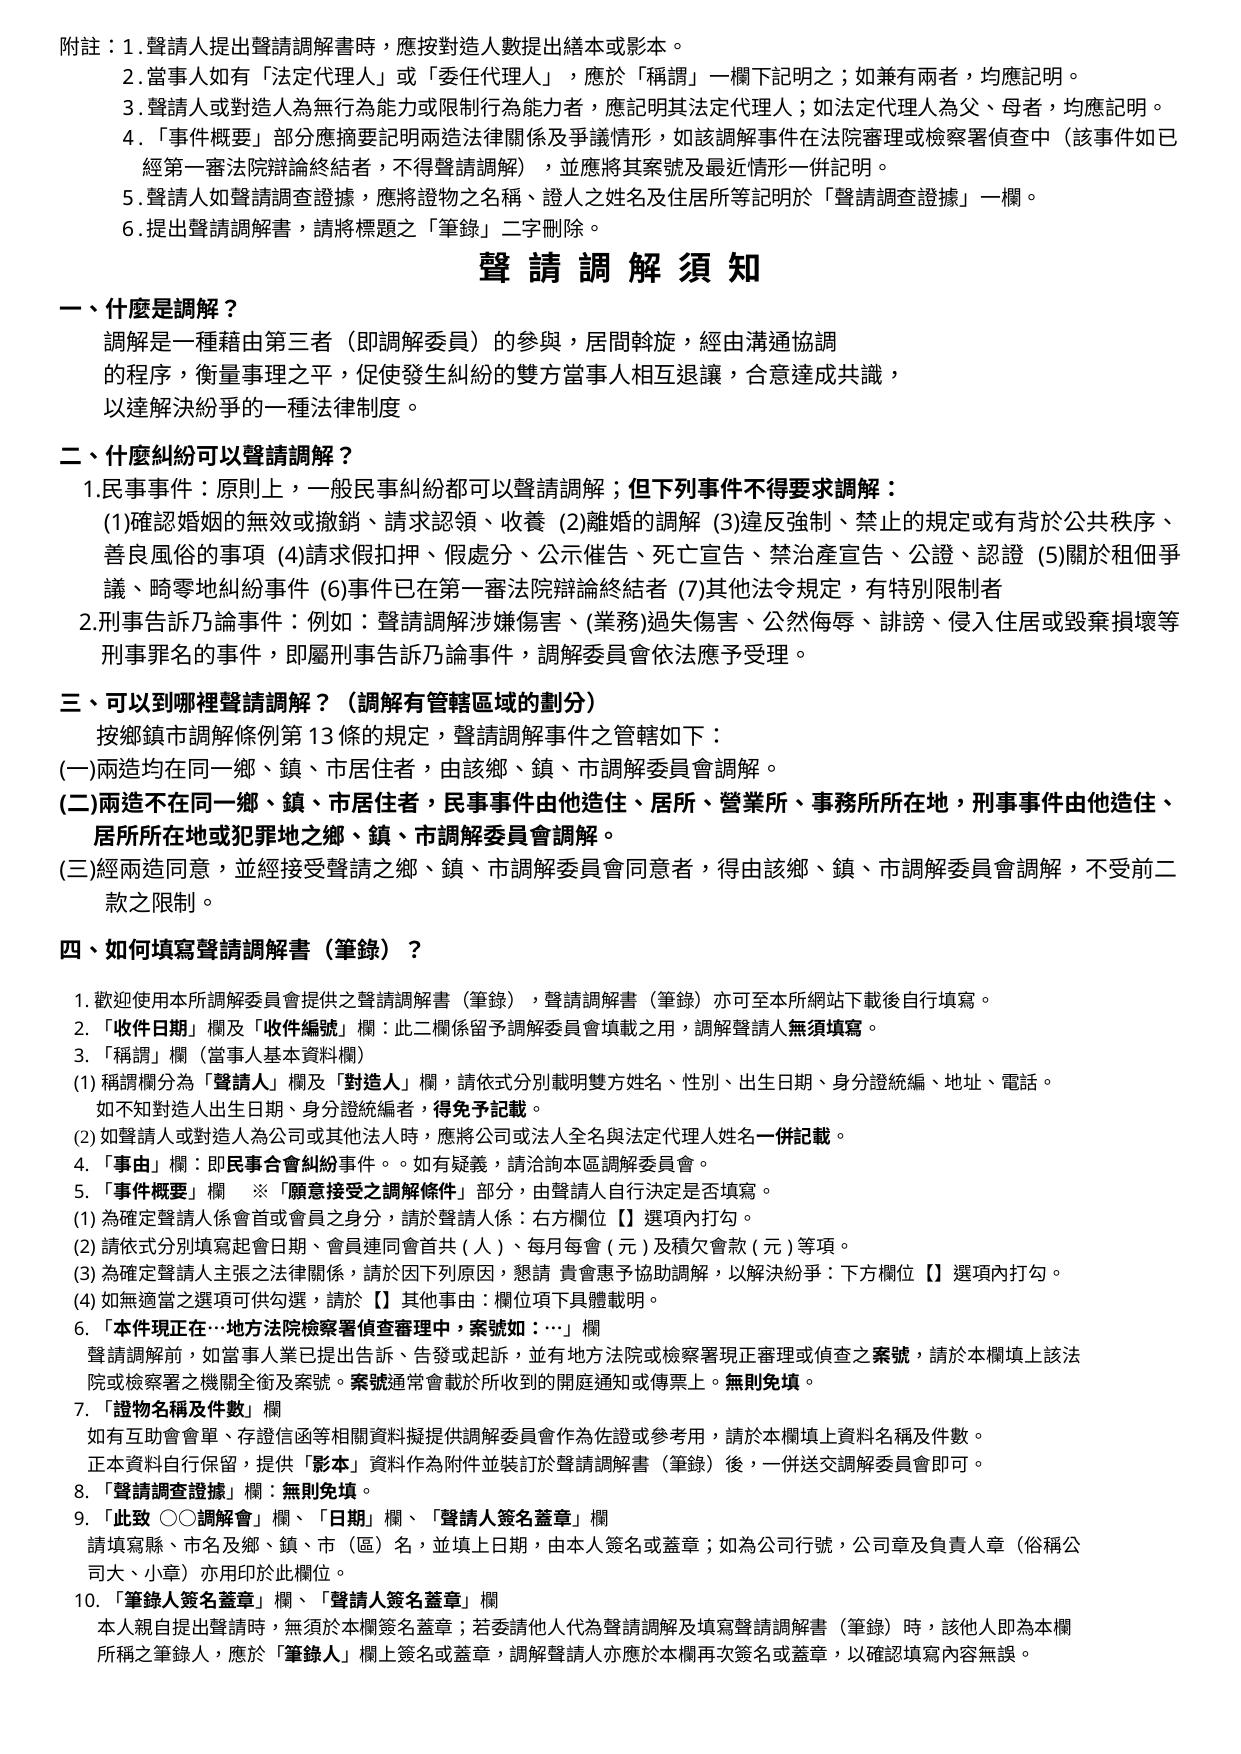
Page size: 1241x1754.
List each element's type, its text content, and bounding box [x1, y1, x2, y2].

text 按鄉鎮市調解條例第13條的規定，聲請調解事件之管轄如下： [97, 718, 1181, 751]
text 聲 請 調 解 須 知 [59, 242, 1181, 290]
text 的程序，衡量事理之平，促使發生糾紛的雙方當事人相互退讓，合意達成共識， [92, 357, 1181, 390]
text 5.聲請人如聲請調查證據，應將證物之名稱、證人之姓名及住居所等記明於「聲請調查證據」一欄。 [59, 182, 1181, 212]
text 三、可以到哪裡聲請調解？（調解有管轄區域的劃分） [59, 685, 1181, 718]
text 2.刑事告訴乃論事件：例如：聲請調解涉嫌傷害、(業務)過失傷害、公然侮辱、誹謗、侵入住居或毀棄損壞等刑事罪名的事件，即屬刑事告訴乃論事件，調解委員會依法應予受理。 [78, 604, 1181, 671]
text (二)兩造不在同一鄉、鎮、市居住者，民事事件由他造住、居所、營業所、事務所所在地，刑事事件由他造住、居所所在地或犯罪地之鄉、鎮、市調解委員會調解。 [59, 785, 1181, 851]
text 四、如何填寫聲請調解書（筆錄）？ [59, 932, 1181, 965]
text 調解是一種藉由第三者（即調解委員）的參與，居間斡旋，經由溝通協調 [92, 324, 1181, 357]
text 4.「事件概要」部分應摘要記明兩造法律關係及爭議情形，如該調解事件在法院審理或檢察署偵查中（該事件如已經第一審法院辯論終結者，不得聲請調解），並應將其案號及最近情形一倂記明。 [122, 121, 1181, 182]
text 一、什麼是調解？ [59, 290, 1181, 324]
text 2.當事人如有「法定代理人」或「委任代理人」，應於「稱謂」一欄下記明之；如兼有兩者，均應記明。 [59, 60, 1181, 91]
text 3.聲請人或對造人為無行為能力或限制行為能力者，應記明其法定代理人；如法定代理人為父、母者，均應記明。 [122, 91, 1181, 121]
text (三)經兩造同意，並經接受聲請之鄉、鎮、市調解委員會同意者，得由該鄉、鎮、市調解委員會調解，不受前二款之限制。 [59, 851, 1181, 918]
text 6.提出聲請調解書，請將標題之「筆錄」二字刪除。 [59, 212, 1181, 242]
text (一)兩造均在同一鄉、鎮、市居住者，由該鄉、鎮、市調解委員會調解。 [59, 751, 1181, 785]
text 二、什麼糾紛可以聲請調解？ [59, 437, 1181, 471]
text 附註：1.聲請人提出聲請調解書時，應按對造人數提出繕本或影本。 [59, 30, 1181, 60]
text 1.民事事件：原則上，一般民事糾紛都可以聲請調解；但下列事件不得要求調解： [59, 471, 1181, 504]
text (1)確認婚姻的無效或撤銷、請求認領、收養 (2)離婚的調解 (3)違反強制、禁止的規定或有背於公共秩序、善良風俗的事項 (4)請求假扣押、假處分、公示催告、死亡宣告、禁治產宣告、公證、認證 (5)關於租佃爭議、畸零地糾紛事件 (6)事件已在第一審法院辯論終結者 (7)其他法令規定，有特別限制者 [103, 504, 1181, 604]
text 以達解決紛爭的一種法律制度。 [92, 390, 1181, 423]
